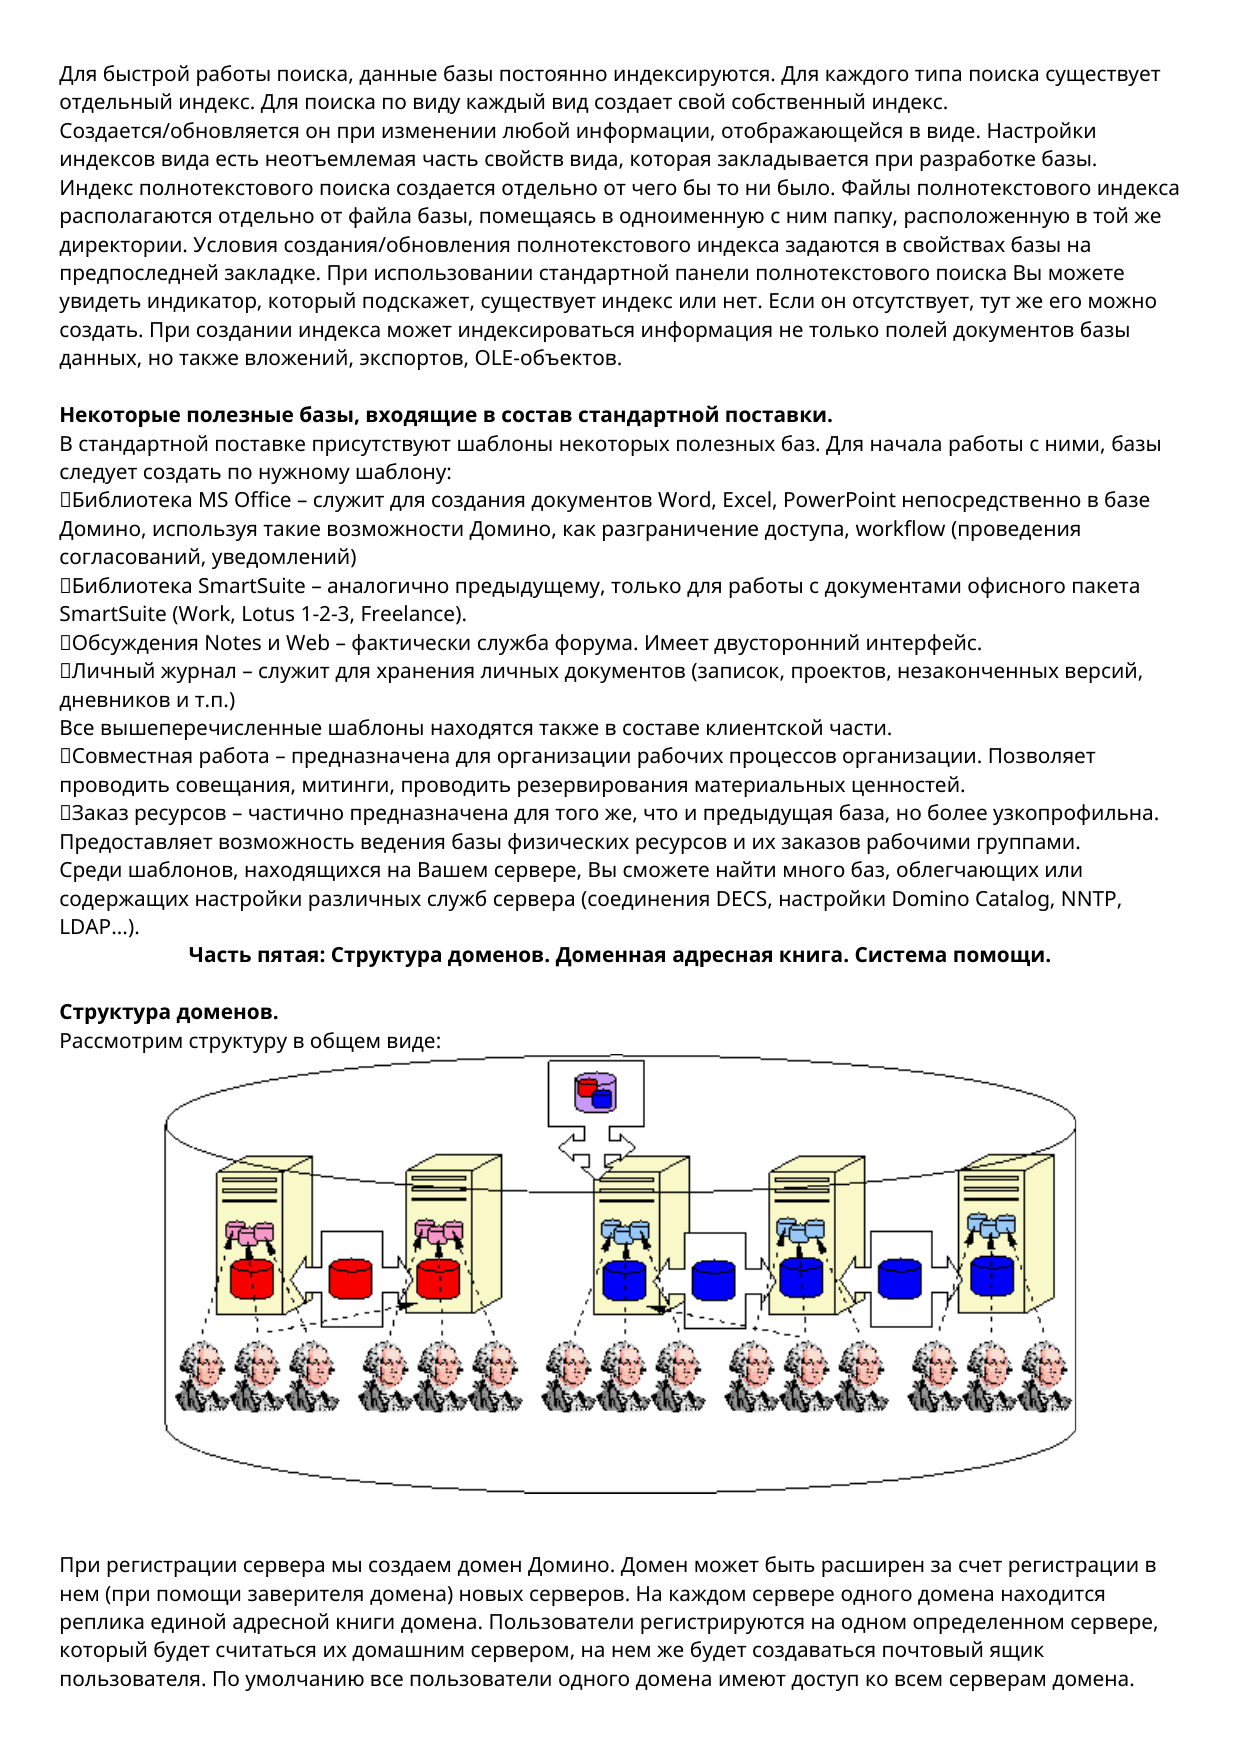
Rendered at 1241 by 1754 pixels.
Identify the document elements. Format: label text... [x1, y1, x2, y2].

picture [163, 1054, 1077, 1494]
text При регистрации сервера мы создаем домен Домино. Домен может быть расширен за счет регистрации в нем (при помощи заверителя домена) новых серверов. На каждом сервере одного домена находится реплика единой адресной книги домена. Пользователи регистрируются на одном определенном сервере, который будет считаться их домашним сервером, на нем же будет создаваться почтовый ящик пользователя. По умолчанию все пользователи одного домена имеют доступ ко всем серверам домена. [59, 1054, 1181, 1692]
text Для быстрой работы поиска, данные базы постоянно индексируются. Для каждого типа поиска существует отдельный индекс. Для поиска по виду каждый вид создает свой собственный индекс. Создается/обновляется он при изменении любой информации, отображающейся в виде. Настройки индексов вида есть неотъемлемая часть свойств вида, которая закладывается при разработке базы. Индекс полнотекстового поиска создается отдельно от чего бы то ни было. Файлы полнотекстового индекса располагаются отдельно от файла базы, помещаясь в одноименную с ним папку, расположенную в той же директории. Условия создания/обновления полнотекстового индекса задаются в свойствах базы на предпоследней закладке. При использовании стандартной панели полнотекстового поиска Вы можете увидеть индикатор, который подскажет, существует индекс или нет. Если он отсутствует, тут же его можно создать. При создании индекса может индексироваться информация не только полей документов базы данных, но также вложений, экспортов, OLE-объектов. Некоторые полезные базы, входящие в состав стандартной поставки. В стандартной поставке присутствуют шаблоны некоторых полезных баз. Для начала работы с ними, базы следует создать по нужному шаблону: Библиотека MS Office – служит для создания документов Word, Excel, PowerPoint непосредственно в базе Домино, используя такие возможности Домино, как разграничение доступа, workflow (проведения согласований, уведомлений) Библиотека SmartSuite – аналогично предыдущему, только для работы с документами офисного пакета SmartSuite (Work, Lotus 1-2-3, Freelance). Обсуждения Notes и Web – фактически служба форума. Имеет двусторонний интерфейс. Личный журнал – служит для хранения личных документов (записок, проектов, незаконченных версий, дневников и т.п.) Все вышеперечисленные шаблоны находятся также в составе клиентской части. Совместная работа – предназначена для организации рабочих процессов организации. Позволяет проводить совещания, митинги, проводить резервирования материальных ценностей. Заказ ресурсов – частично предназначена для того же, что и предыдущая база, но более узкопрофильна. Предоставляет возможность ведения базы физических ресурсов и их заказов рабочими группами. Среди шаблонов, находящихся на Вашем сервере, Вы сможете найти много баз, облегчающих или содержащих настройки различных служб сервера (соединения DECS, настройки Domino Catalog, NNTP, LDAP...). [59, 59, 1181, 941]
text Часть пятая: Структура доменов. Доменная адресная книга. Система помощи. [59, 941, 1181, 969]
text Структура доменов. Рассмотрим структуру в общем виде: [59, 969, 1181, 1054]
